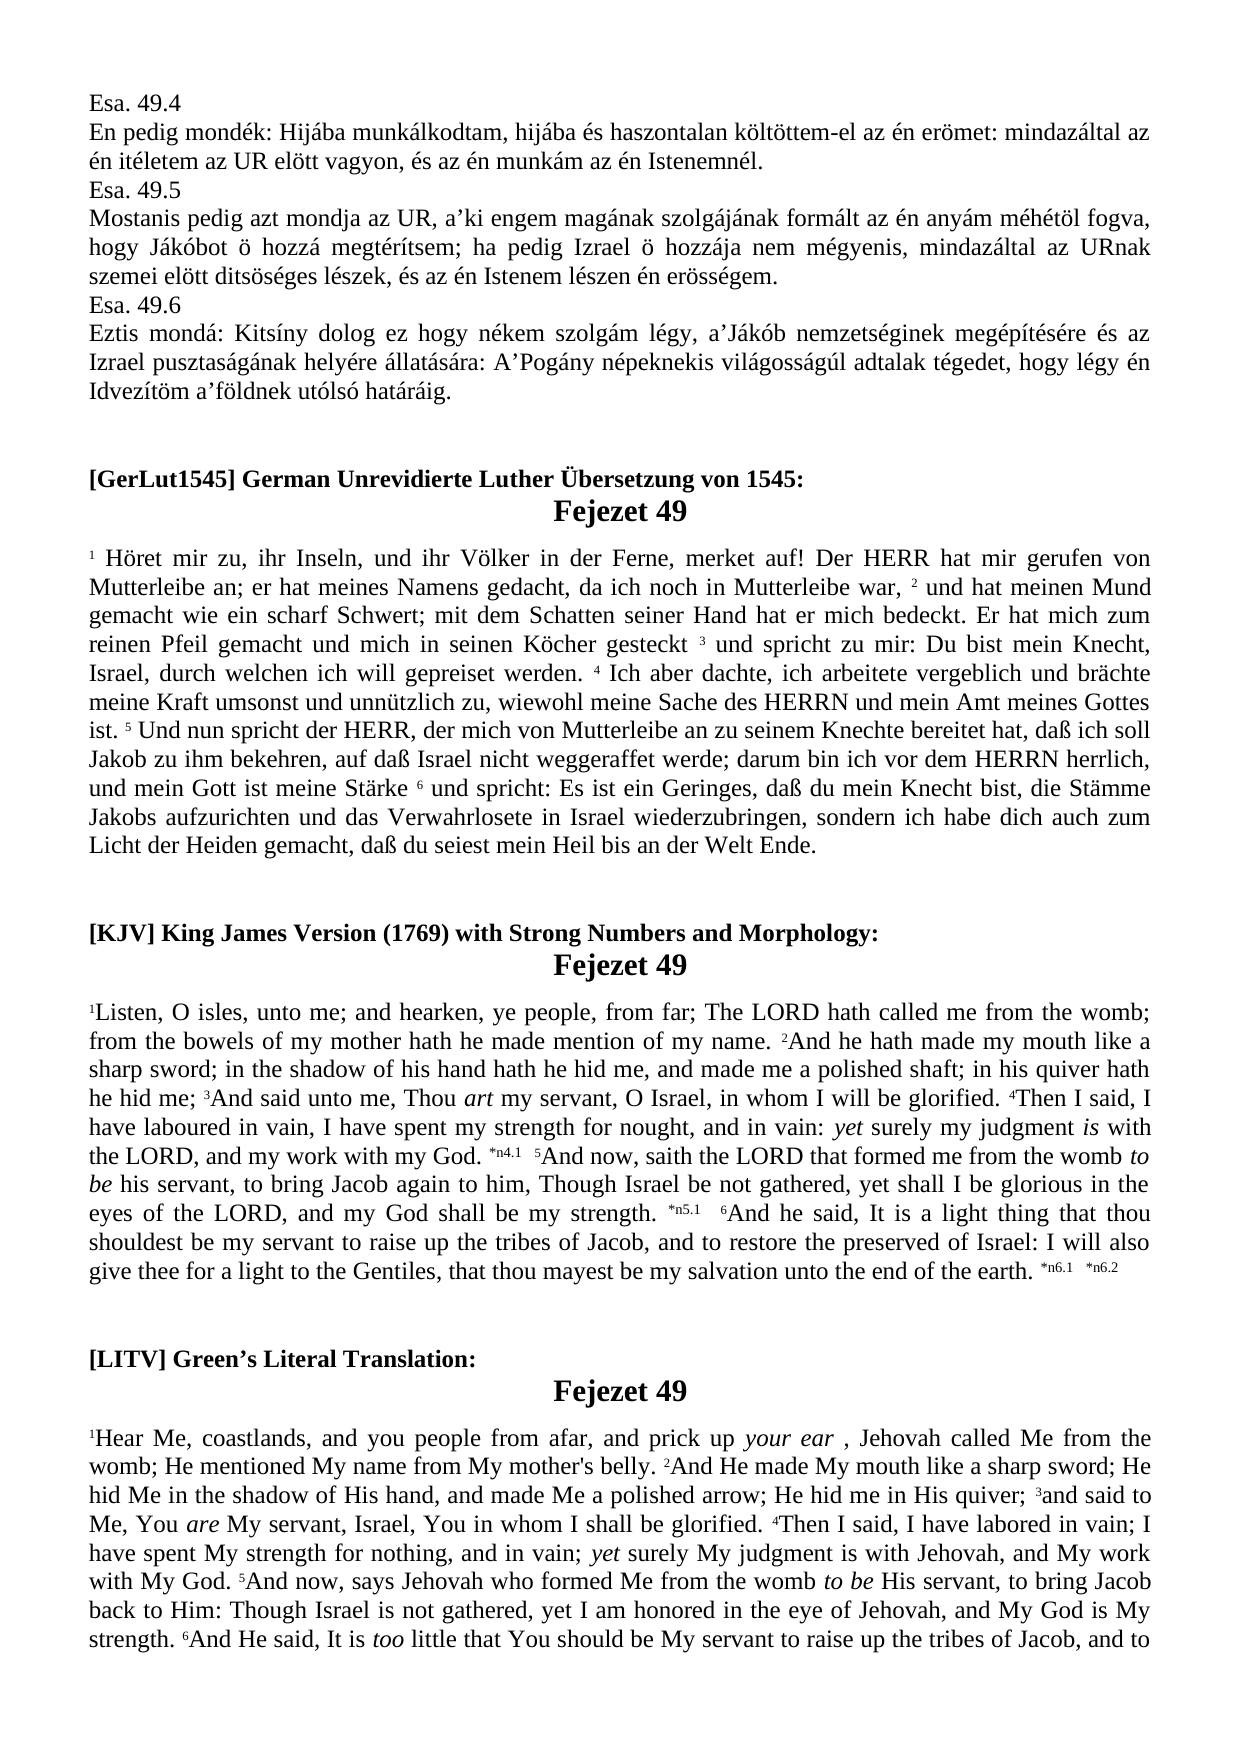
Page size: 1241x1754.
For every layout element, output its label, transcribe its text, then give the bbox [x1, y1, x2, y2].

text Mostanis pedig azt mondja az UR, a’ki engem magának szolgájának formált az én anyám méhétöl fogva, hogy Jákóbot ö hozzá megtérítsem; ha pedig Izrael ö hozzája nem mégyenis, mindazáltal az URnak szemei elött ditsöséges lészek, és az én Istenem lészen én erösségem. [88, 203, 1152, 290]
text En pedig mondék: Hijába munkálkodtam, hijába és haszontalan költöttem-el az én erömet: mindazáltal az én itéletem az UR elött vagyon, és az én munkám az én Istenemnél. [88, 117, 1152, 175]
text Fejezet 49 [88, 947, 1152, 983]
text Esa. 49.4 [88, 88, 1152, 117]
text Fejezet 49 [88, 493, 1152, 528]
text Esa. 49.5 [88, 175, 1152, 203]
text Fejezet 49 [88, 1372, 1152, 1408]
text 1Hear Me, coastlands, and you people from afar, and prick up your ear , Jehovah called Me from the womb; He mentioned My name from My mother's belly. 2And He made My mouth like a sharp sword; He hid Me in the shadow of His hand, and made Me a polished arrow; He hid me in His quiver; 3and said to Me, You are My servant, Israel, You in whom I shall be glorified. 4Then I said, I have labored in vain; I have spent My strength for nothing, and in vain; yet surely My judgment is with Jehovah, and My work with My God. 5And now, says Jehovah who formed Me from the womb to be His servant, to bring Jacob back to Him: Though Israel is not gathered, yet I am honored in the eye of Jehovah, and My God is My strength. 6And He said, It is too little that You should be My servant to raise up the tribes of Jacob, and to [88, 1423, 1152, 1653]
text [GerLut1545] German Unrevidierte Luther Übersetzung von 1545: [88, 464, 1152, 493]
text Eztis mondá: Kitsíny dolog ez hogy nékem szolgám légy, a’Jákób nemzetséginek megépítésére és az Izrael pusztaságának helyére állatására: A’Pogány népeknekis világosságúl adtalak tégedet, hogy légy én Idvezítöm a’földnek utólsó határáig. [88, 318, 1152, 405]
text 1 Höret mir zu, ihr Inseln, und ihr Völker in der Ferne, merket auf! Der HERR hat mir gerufen von Mutterleibe an; er hat meines Namens gedacht, da ich noch in Mutterleibe war, 2 und hat meinen Mund gemacht wie ein scharf Schwert; mit dem Schatten seiner Hand hat er mich bedeckt. Er hat mich zum reinen Pfeil gemacht und mich in seinen Köcher gesteckt 3 und spricht zu mir: Du bist mein Knecht, Israel, durch welchen ich will gepreiset werden. 4 Ich aber dachte, ich arbeitete vergeblich und brächte meine Kraft umsonst und unnützlich zu, wiewohl meine Sache des HERRN und mein Amt meines Gottes ist. 5 Und nun spricht der HERR, der mich von Mutterleibe an zu seinem Knechte bereitet hat, daß ich soll Jakob zu ihm bekehren, auf daß Israel nicht weggeraffet werde; darum bin ich vor dem HERRN herrlich, und mein Gott ist meine Stärke 6 und spricht: Es ist ein Geringes, daß du mein Knecht bist, die Stämme Jakobs aufzurichten und das Verwahrlosete in Israel wiederzubringen, sondern ich habe dich auch zum Licht der Heiden gemacht, daß du seiest mein Heil bis an der Welt Ende. [88, 543, 1152, 859]
text 1Listen, O isles, unto me; and hearken, ye people, from far; The LORD hath called me from the womb; from the bowels of my mother hath he made mention of my name. 2And he hath made my mouth like a sharp sword; in the shadow of his hand hath he hid me, and made me a polished shaft; in his quiver hath he hid me; 3And said unto me, Thou art my servant, O Israel, in whom I will be glorified. 4Then I said, I have laboured in vain, I have spent my strength for nought, and in vain: yet surely my judgment is with the LORD, and my work with my God. *n4.1 5And now, saith the LORD that formed me from the womb to be his servant, to bring Jacob again to him, Though Israel be not gathered, yet shall I be glorious in the eyes of the LORD, and my God shall be my strength. *n5.1 6And he said, It is a light thing that thou shouldest be my servant to raise up the tribes of Jacob, and to restore the preserved of Israel: I will also give thee for a light to the Gentiles, that thou mayest be my salvation unto the end of the earth. *n6.1 *n6.2 [88, 997, 1152, 1284]
text [LITV] Green’s Literal Translation: [88, 1344, 1152, 1372]
text Esa. 49.6 [88, 290, 1152, 318]
text [KJV] King James Version (1769) with Strong Numbers and Morphology: [88, 918, 1152, 947]
